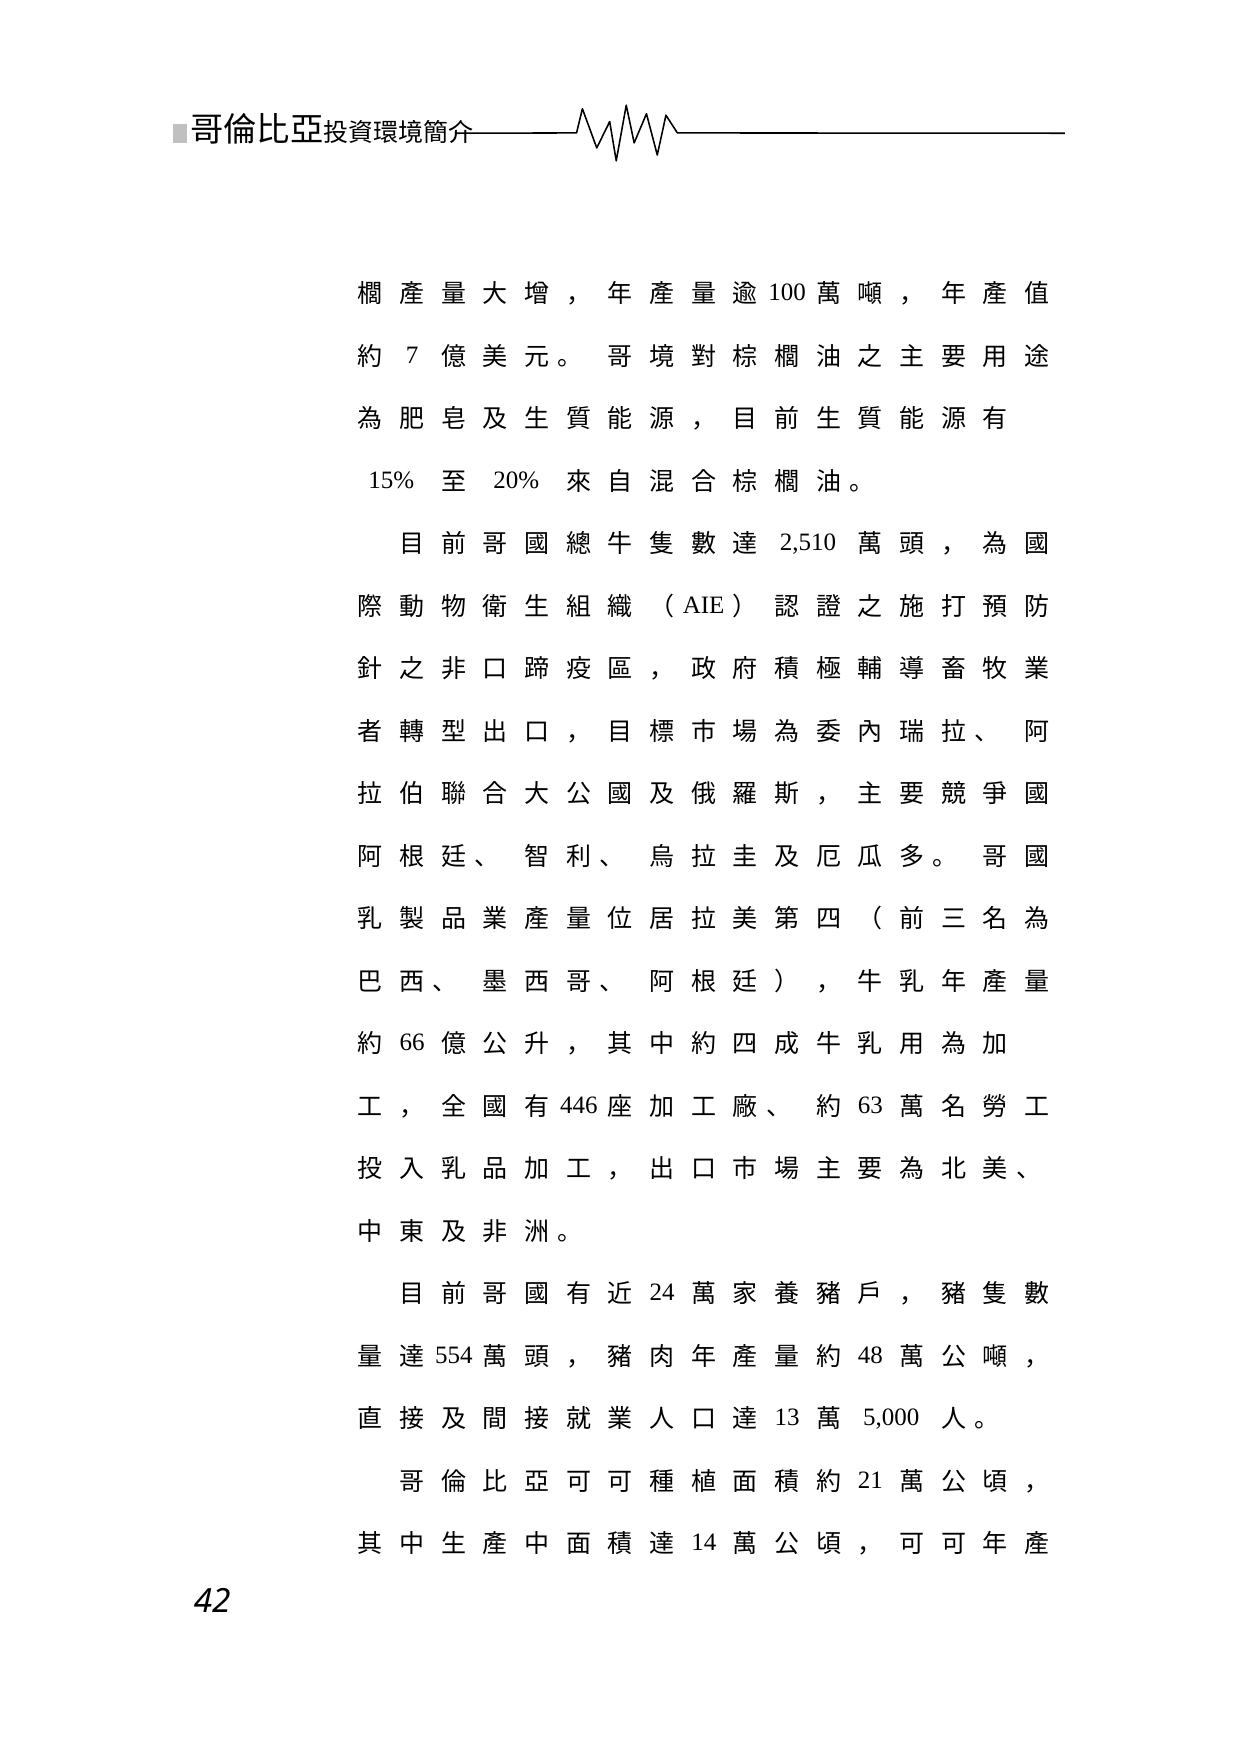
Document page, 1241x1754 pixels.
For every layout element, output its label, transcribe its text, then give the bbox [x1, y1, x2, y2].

text 目前哥國總牛隻數達2,510萬頭，為國際動物衛生組織（AIE）認證之施打預防針之非口蹄疫區，政府積極輔導畜牧業者轉型出口，目標市場為委內瑞拉、阿拉伯聯合大公國及俄羅斯，主要競爭國阿根廷、智利、烏拉圭及厄瓜多。哥國乳製品業產量位居拉美第四（前三名為巴西、墨西哥、阿根廷），牛乳年產量約66億公升，其中約四成牛乳用為加工，全國有446座加工廠、約63萬名勞工投入乳品加工，出口市場主要為北美、中東及非洲。 [330, 500, 1058, 1250]
text 哥倫比亞可可種植面積約21萬公頃，其中生產中面積達14萬公頃，可可年產 [330, 1438, 1058, 1563]
text 櫚產量大增，年產量逾100萬噸，年產值約7億美元。哥境對棕櫚油之主要用途為肥皂及生質能源，目前生質能源有15%至20%來自混合棕櫚油。 [330, 250, 1058, 500]
text 目前哥國有近24萬家養豬戶，豬隻數量達554萬頭，豬肉年產量約48萬公噸，直接及間接就業人口達13萬5,000人。 [330, 1250, 1058, 1438]
